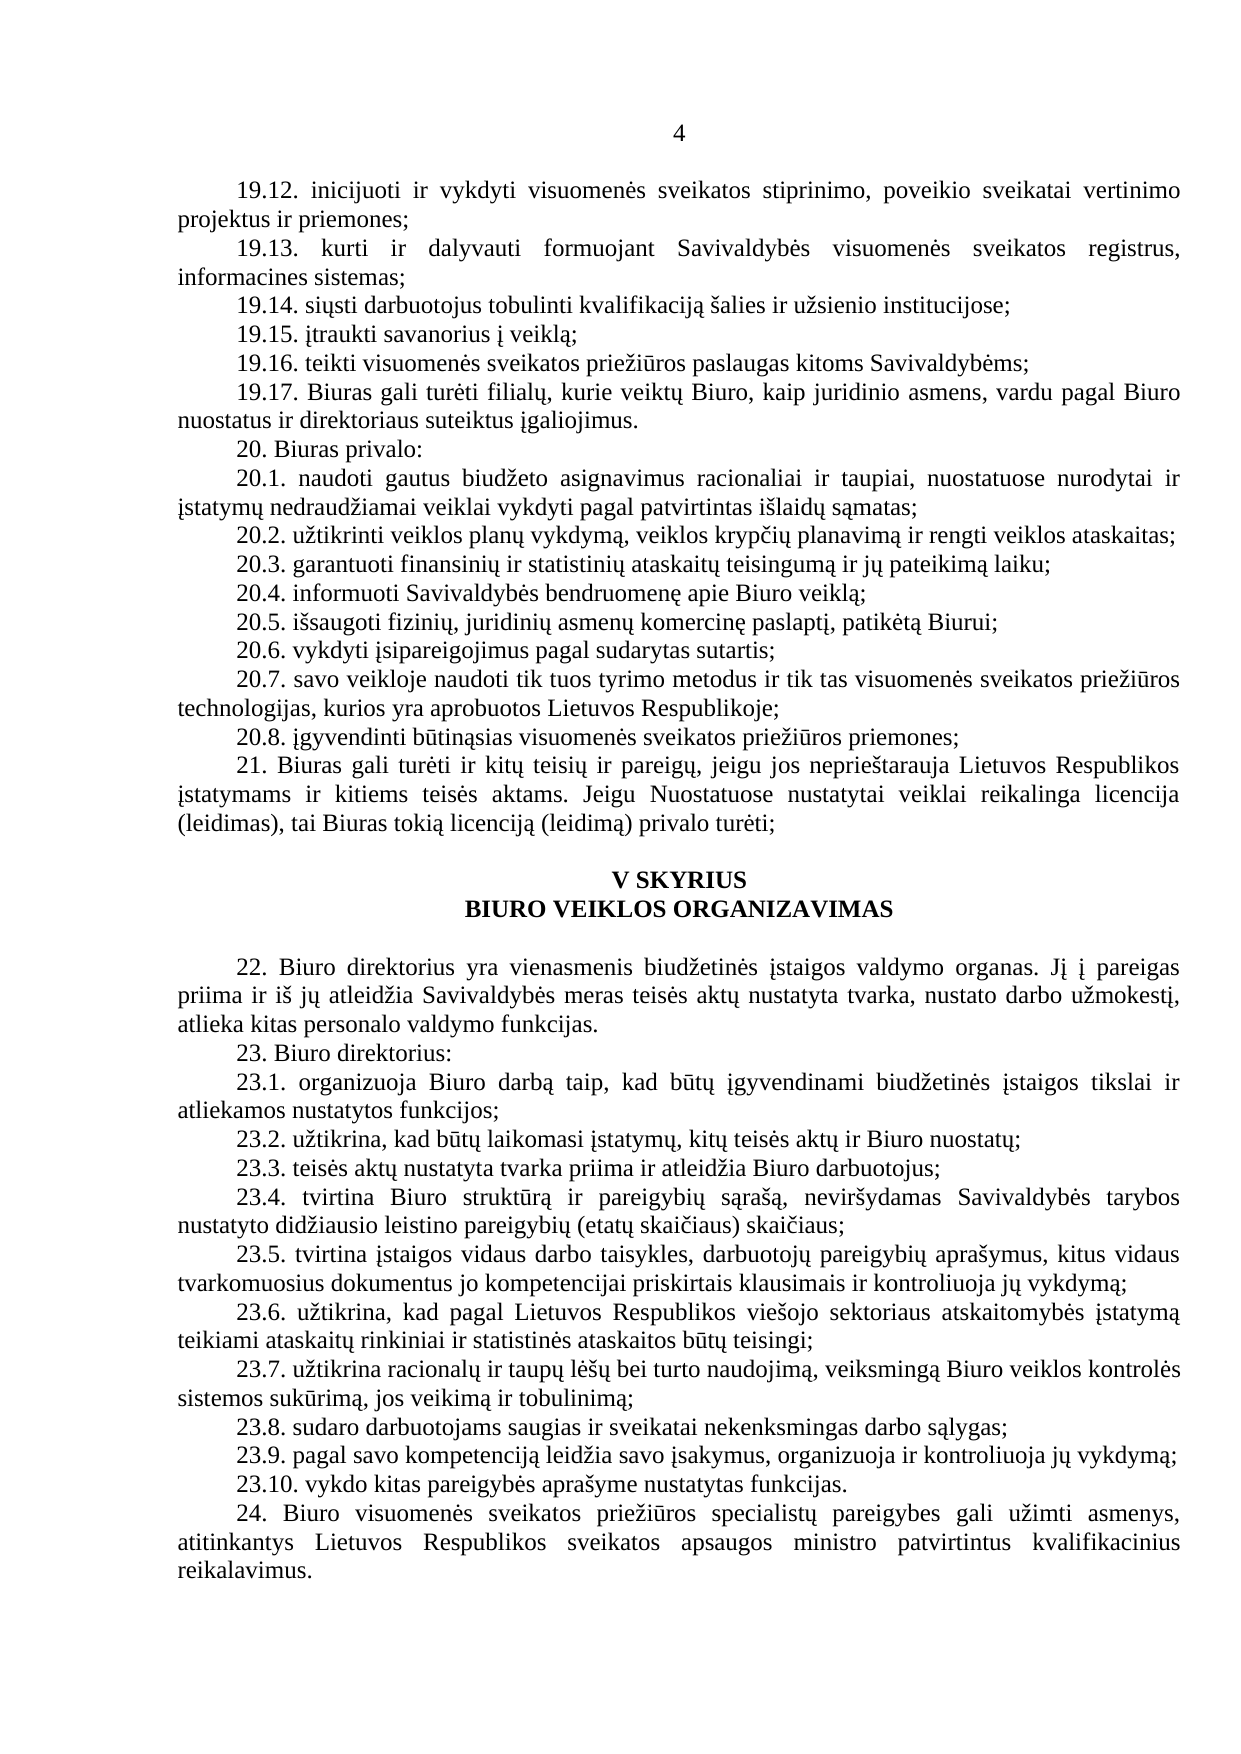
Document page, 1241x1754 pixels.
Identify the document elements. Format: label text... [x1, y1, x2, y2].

text 23.8. sudaro darbuotojams saugias ir sveikatai nekenksmingas darbo sąlygas; [177, 1412, 1181, 1441]
text 20. Biuras privalo: [177, 434, 1181, 463]
text BIURO VEIKLOS ORGANIZAVIMAS [177, 894, 1181, 923]
text 19.12. inicijuoti ir vykdyti visuomenės sveikatos stiprinimo, poveikio sveikatai vertinimo projektus ir priemones; [177, 176, 1181, 233]
text 20.2. užtikrinti veiklos planų vykdymą, veiklos krypčių planavimą ir rengti veiklos ataskaitas; [177, 521, 1181, 549]
text 23.3. teisės aktų nustatyta tvarka priima ir atleidžia Biuro darbuotojus; [177, 1153, 1181, 1182]
text 23.9. pagal savo kompetenciją leidžia savo įsakymus, organizuoja ir kontroliuoja jų vykdymą; [177, 1441, 1181, 1469]
text 19.15. įtraukti savanorius į veiklą; [177, 319, 1181, 348]
text 20.4. informuoti Savivaldybės bendruomenę apie Biuro veiklą; [177, 578, 1181, 607]
text 20.5. išsaugoti fizinių, juridinių asmenų komercinę paslaptį, patikėtą Biurui; [177, 607, 1181, 636]
text 23.7. užtikrina racionalų ir taupų lėšų bei turto naudojimą, veiksmingą Biuro veiklos kontrolės sistemos sukūrimą, jos veikimą ir tobulinimą; [177, 1354, 1181, 1412]
text 23.10. vykdo kitas pareigybės aprašyme nustatytas funkcijas. [177, 1469, 1181, 1498]
text 24. Biuro visuomenės sveikatos priežiūros specialistų pareigybes gali užimti asmenys, atitinkantys Lietuvos Respublikos sveikatos apsaugos ministro patvirtintus kvalifikacinius reikalavimus. [177, 1498, 1181, 1584]
text 23.1. organizuoja Biuro darbą taip, kad būtų įgyvendinami biudžetinės įstaigos tikslai ir atliekamos nustatytos funkcijos; [177, 1067, 1181, 1124]
text 23.2. užtikrina, kad būtų laikomasi įstatymų, kitų teisės aktų ir Biuro nuostatų; [177, 1124, 1181, 1153]
text 20.6. vykdyti įsipareigojimus pagal sudarytas sutartis; [177, 636, 1181, 664]
text 23.4. tvirtina Biuro struktūrą ir pareigybių sąrašą, neviršydamas Savivaldybės tarybos nustatyto didžiausio leistino pareigybių (etatų skaičiaus) skaičiaus; [177, 1182, 1181, 1239]
text 20.8. įgyvendinti būtinąsias visuomenės sveikatos priežiūros priemones; [177, 722, 1181, 751]
text 20.3. garantuoti finansinių ir statistinių ataskaitų teisingumą ir jų pateikimą laiku; [177, 549, 1181, 578]
text 20.1. naudoti gautus biudžeto asignavimus racionaliai ir taupiai, nuostatuose nurodytai ir įstatymų nedraudžiamai veiklai vykdyti pagal patvirtintas išlaidų sąmatas; [177, 463, 1181, 521]
text 19.16. teikti visuomenės sveikatos priežiūros paslaugas kitoms Savivaldybėms; [177, 348, 1181, 377]
text 19.13. kurti ir dalyvauti formuojant Savivaldybės visuomenės sveikatos registrus, informacines sistemas; [177, 233, 1181, 291]
text 20.7. savo veikloje naudoti tik tuos tyrimo metodus ir tik tas visuomenės sveikatos priežiūros technologijas, kurios yra aprobuotos Lietuvos Respublikoje; [177, 664, 1181, 722]
text 19.17. Biuras gali turėti filialų, kurie veiktų Biuro, kaip juridinio asmens, vardu pagal Biuro nuostatus ir direktoriaus suteiktus įgaliojimus. [177, 377, 1181, 434]
text 23.5. tvirtina įstaigos vidaus darbo taisykles, darbuotojų pareigybių aprašymus, kitus vidaus tvarkomuosius dokumentus jo kompetencijai priskirtais klausimais ir kontroliuoja jų vykdymą; [177, 1239, 1181, 1297]
text 22. Biuro direktorius yra vienasmenis biudžetinės įstaigos valdymo organas. Jį į pareigas priima ir iš jų atleidžia Savivaldybės meras teisės aktų nustatyta tvarka, nustato darbo užmokestį, atlieka kitas personalo valdymo funkcijas. [177, 952, 1181, 1038]
text 21. Biuras gali turėti ir kitų teisių ir pareigų, jeigu jos neprieštarauja Lietuvos Respublikos įstatymams ir kitiems teisės aktams. Jeigu Nuostatuose nustatytai veiklai reikalinga licencija (leidimas), tai Biuras tokią licenciją (leidimą) privalo turėti; [177, 751, 1181, 837]
text 19.14. siųsti darbuotojus tobulinti kvalifikaciją šalies ir užsienio institucijose; [177, 291, 1181, 319]
text 23. Biuro direktorius: [177, 1038, 1181, 1067]
text V SKYRIUS [177, 866, 1181, 894]
text 23.6. užtikrina, kad pagal Lietuvos Respublikos viešojo sektoriaus atskaitomybės įstatymą teikiami ataskaitų rinkiniai ir statistinės ataskaitos būtų teisingi; [177, 1297, 1181, 1354]
